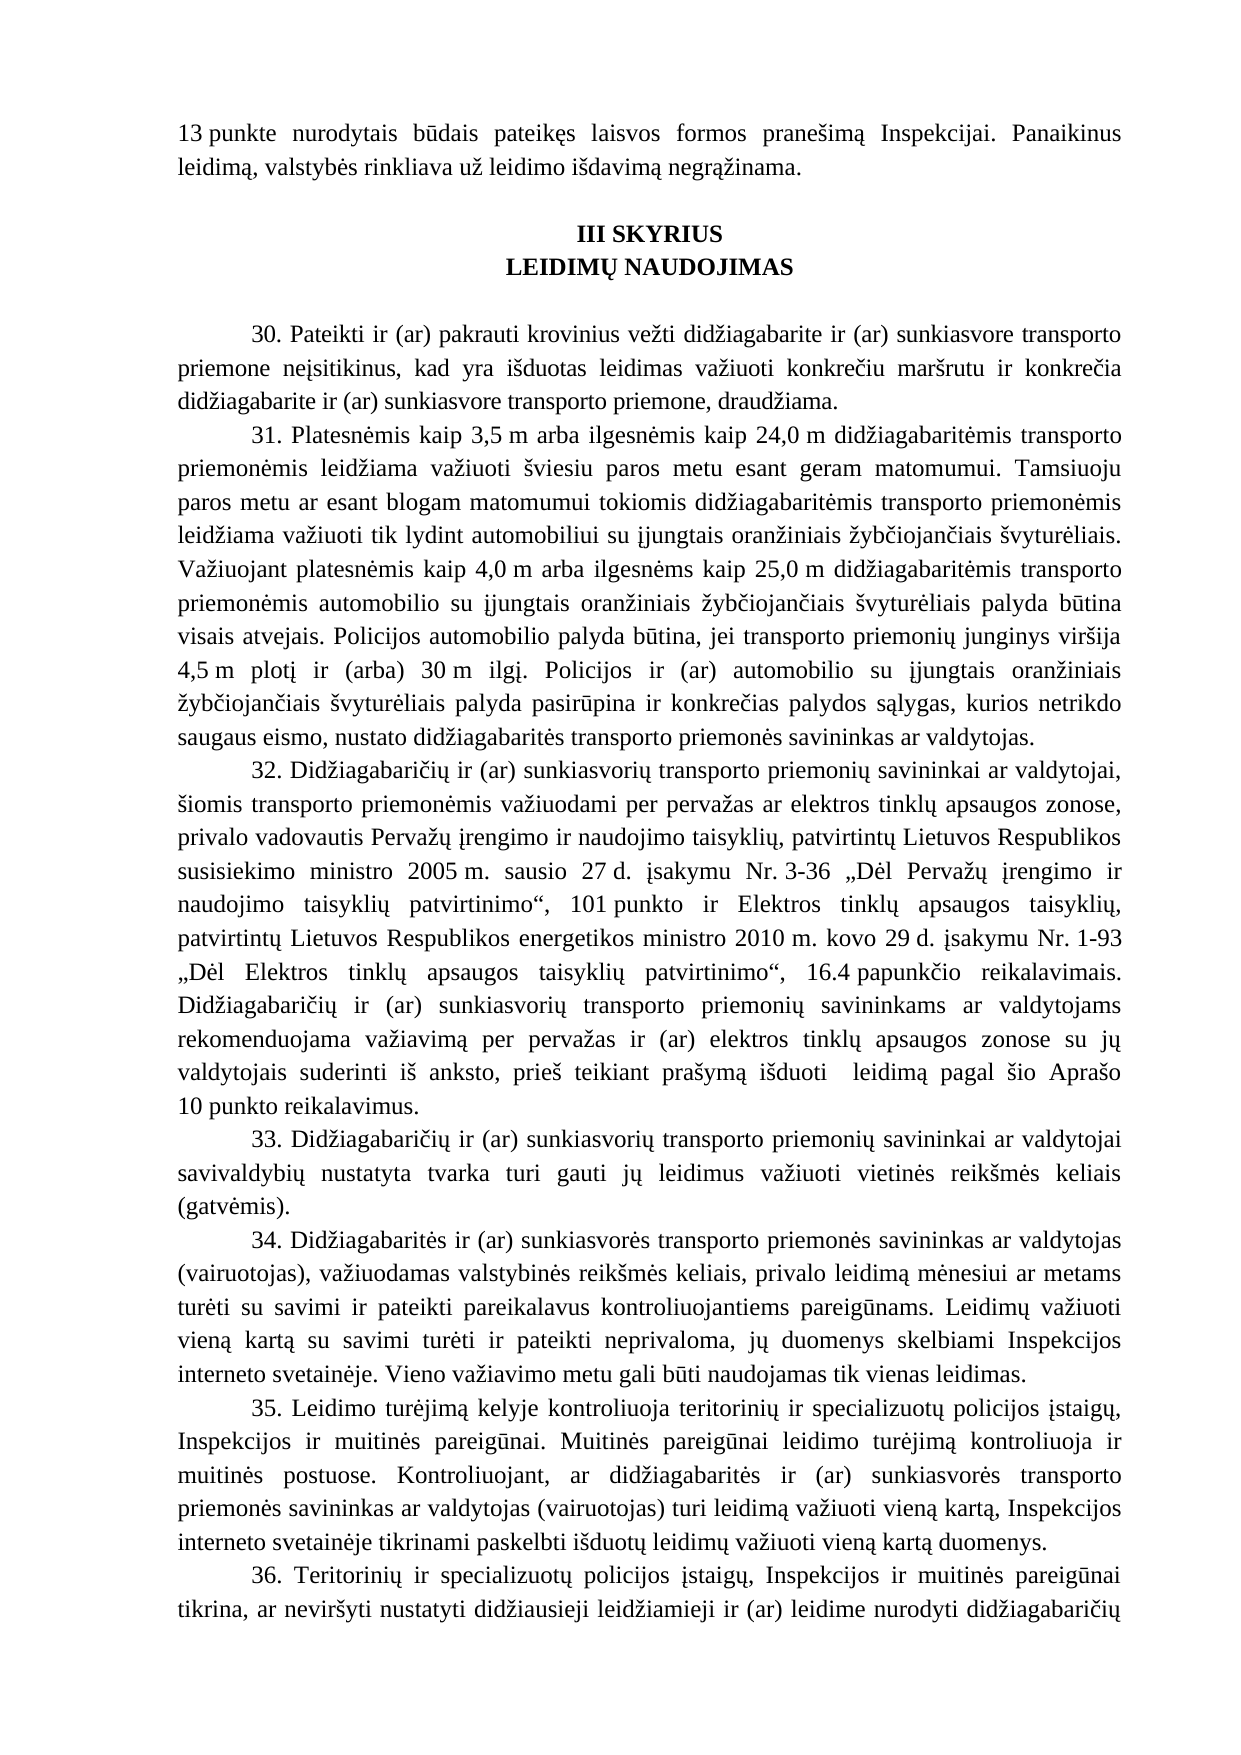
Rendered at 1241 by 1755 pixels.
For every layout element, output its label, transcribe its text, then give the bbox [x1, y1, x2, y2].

text 36. Teritorinių ir specializuotų policijos įstaigų, Inspekcijos ir muitinės pareigūnai tikrina, ar neviršyti nustatyti didžiausieji leidžiamieji ir (ar) leidime nurodyti didžiagabaričių [177, 1560, 1122, 1623]
text LEIDIMŲ NAUDOJIMAS [177, 252, 1122, 281]
text 30. Pateikti ir (ar) pakrauti krovinius vežti didžiagabarite ir (ar) sunkiasvore transporto priemone neįsitikinus, kad yra išduotas leidimas važiuoti konkrečiu maršrutu ir konkrečia didžiagabarite ir (ar) sunkiasvore transporto priemone, draudžiama. [177, 319, 1122, 415]
text 34. Didžiagabaritės ir (ar) sunkiasvorės transporto priemonės savininkas ar valdytojas (vairuotojas), važiuodamas valstybinės reikšmės keliais, privalo leidimą mėnesiui ar metams turėti su savimi ir pateikti pareikalavus kontroliuojantiems pareigūnams. Leidimų važiuoti vieną kartą su savimi turėti ir pateikti neprivaloma, jų duomenys skelbiami Inspekcijos interneto svetainėje. Vieno važiavimo metu gali būti naudojamas tik vienas leidimas. [177, 1225, 1122, 1388]
text 32. Didžiagabaričių ir (ar) sunkiasvorių transporto priemonių savininkai ar valdytojai, šiomis transporto priemonėmis važiuodami per pervažas ar elektros tinklų apsaugos zonose, privalo vadovautis Pervažų įrengimo ir naudojimo taisyklių, patvirtintų Lietuvos Respublikos susisiekimo ministro 2005 m. sausio 27 d. įsakymu Nr. 3-36 „Dėl Pervažų įrengimo ir naudojimo taisyklių patvirtinimo“, 101 punkto ir Elektros tinklų apsaugos taisyklių, patvirtintų Lietuvos Respublikos energetikos ministro 2010 m. kovo 29 d. įsakymu Nr. 1-93 „Dėl Elektros tinklų apsaugos taisyklių patvirtinimo“, 16.4 papunkčio reikalavimais. Didžiagabaričių ir (ar) sunkiasvorių transporto priemonių savininkams ar valdytojams rekomenduojama važiavimą per pervažas ir (ar) elektros tinklų apsaugos zonose su jų valdytojais suderinti iš anksto, prieš teikiant prašymą išduoti leidimą pagal šio Aprašo 10 punkto reikalavimus. [177, 755, 1122, 1119]
text III SKYRIUS [177, 219, 1122, 247]
text 33. Didžiagabaričių ir (ar) sunkiasvorių transporto priemonių savininkai ar valdytojai savivaldybių nustatyta tvarka turi gauti jų leidimus važiuoti vietinės reikšmės keliais (gatvėmis). [177, 1124, 1122, 1220]
text 31. Platesnėmis kaip 3,5 m arba ilgesnėmis kaip 24,0 m didžiagabaritėmis transporto priemonėmis leidžiama važiuoti šviesiu paros metu esant geram matomumui. Tamsiuoju paros metu ar esant blogam matomumui tokiomis didžiagabaritėmis transporto priemonėmis leidžiama važiuoti tik lydint automobiliui su įjungtais oranžiniais žybčiojančiais švyturėliais. Važiuojant platesnėmis kaip 4,0 m arba ilgesnėms kaip 25,0 m didžiagabaritėmis transporto priemonėmis automobilio su įjungtais oranžiniais žybčiojančiais švyturėliais palyda būtina visais atvejais. Policijos automobilio palyda būtina, jei transporto priemonių junginys viršija 4,5 m plotį ir (arba) 30 m ilgį. Policijos ir (ar) automobilio su įjungtais oranžiniais žybčiojančiais švyturėliais palyda pasirūpina ir konkrečias palydos sąlygas, kurios netrikdo saugaus eismo, nustato didžiagabaritės transporto priemonės savininkas ar valdytojas. [177, 420, 1122, 751]
text 13 punkte nurodytais būdais pateikęs laisvos formos pranešimą Inspekcijai. Panaikinus leidimą, valstybės rinkliava už leidimo išdavimą negrąžinama. [177, 118, 1122, 180]
text 35. Leidimo turėjimą kelyje kontroliuoja teritorinių ir specializuotų policijos įstaigų, Inspekcijos ir muitinės pareigūnai. Muitinės pareigūnai leidimo turėjimą kontroliuoja ir muitinės postuose. Kontroliuojant, ar didžiagabaritės ir (ar) sunkiasvorės transporto priemonės savininkas ar valdytojas (vairuotojas) turi leidimą važiuoti vieną kartą, Inspekcijos interneto svetainėje tikrinami paskelbti išduotų leidimų važiuoti vieną kartą duomenys. [177, 1393, 1122, 1556]
